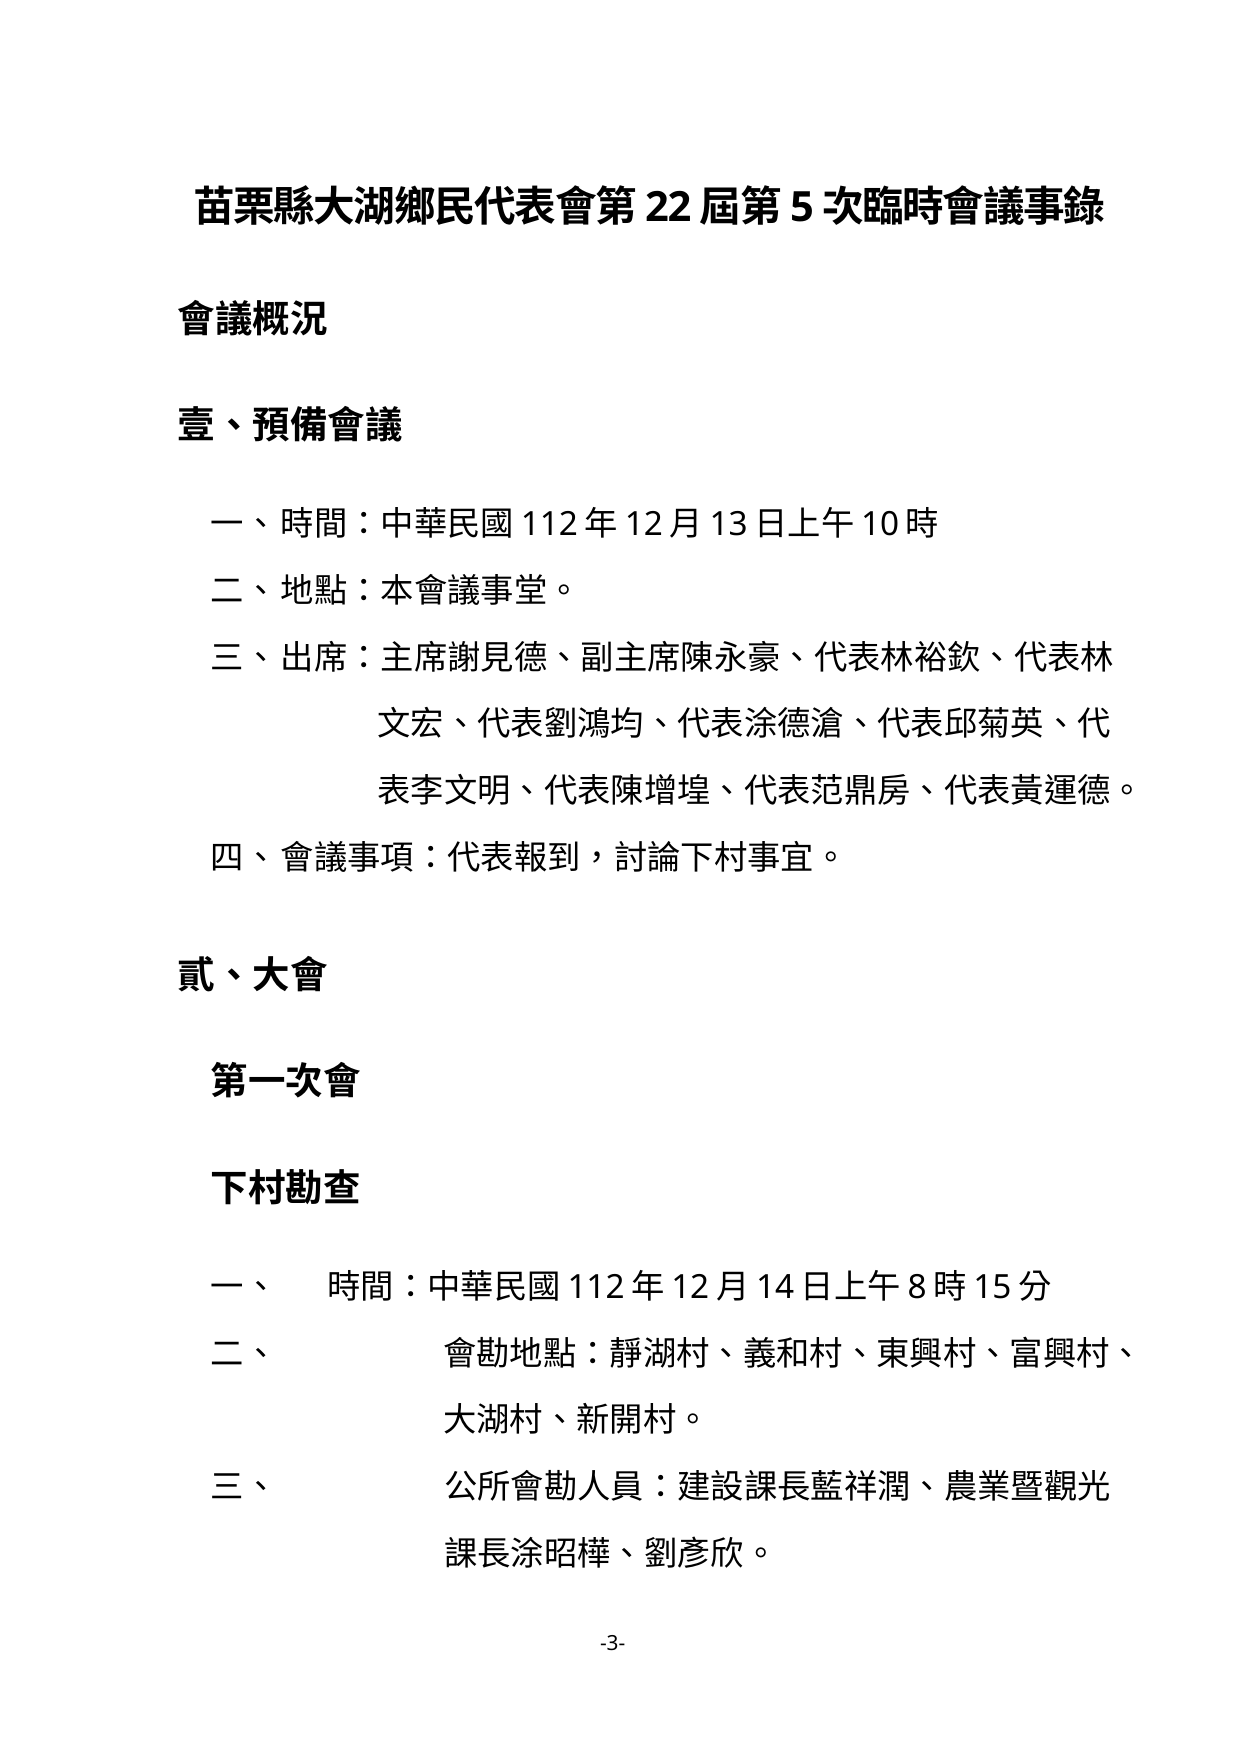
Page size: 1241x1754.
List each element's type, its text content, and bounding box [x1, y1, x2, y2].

title 壹、預備會議 [177, 395, 1122, 449]
list 時間：中華民國112年12月14日上午8時15分 [211, 1245, 1122, 1312]
list 會議事項：代表報到，討論下村事宜。 [211, 816, 1122, 882]
title 第一次會 [211, 1051, 1122, 1106]
title 會議概況 [177, 288, 1122, 343]
text 苗栗縣大湖鄉民代表會第22屆第5次臨時會議事錄 [177, 173, 1122, 233]
list 地點：本會議事堂。 [211, 549, 1122, 616]
list 時間：中華民國112年12月13日上午10時 [211, 482, 1122, 549]
list 會勘地點：靜湖村、義和村、東興村、富興村、大湖村、新開村。 [211, 1312, 1122, 1445]
title 貳、大會 [177, 945, 1122, 999]
list 出席：主席謝見德、副主席陳永豪、代表林裕欽、代表林文宏、代表劉鴻均、代表涂德滄、代表邱菊英、代表李文明、代表陳增堭、代表范鼎房、代表黃運德。 [211, 616, 1122, 816]
list 公所會勘人員：建設課長藍祥潤、農業暨觀光課長涂昭樺、劉彥欣。 [211, 1445, 1122, 1578]
title 下村勘查 [211, 1158, 1122, 1212]
